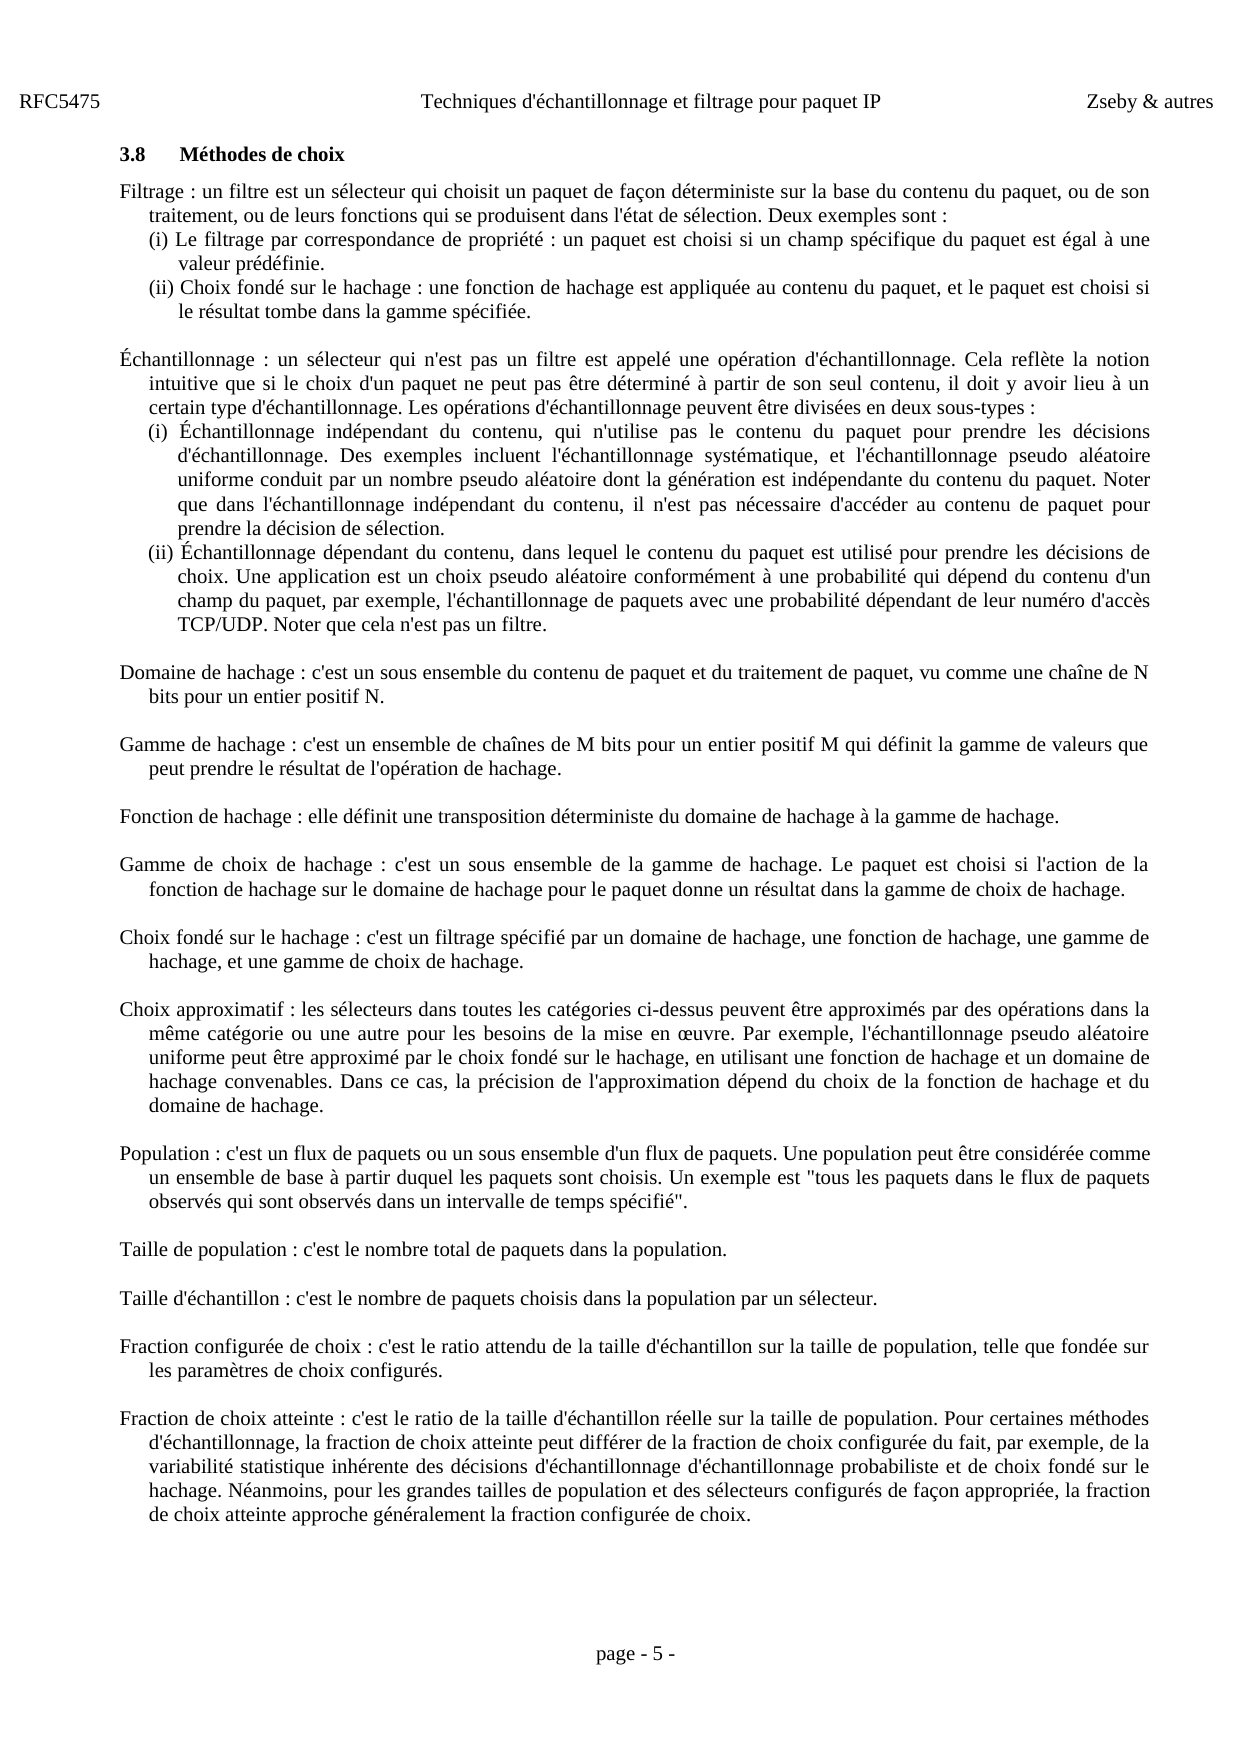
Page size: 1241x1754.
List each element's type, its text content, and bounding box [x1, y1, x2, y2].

text Fonction de hachage : elle définit une transposition déterministe du domaine de hachage à la gamme de hachage. [119, 804, 1152, 828]
text Choix fondé sur le hachage : c'est un filtrage spécifié par un domaine de hachage, une fonction de hachage, une gamme de hachage, et une gamme de choix de hachage. [119, 924, 1152, 973]
text Choix approximatif : les sélecteurs dans toutes les catégories ci-dessus peuvent être approximés par des opérations dans la même catégorie ou une autre pour les besoins de la mise en œuvre. Par exemple, l'échantillonnage pseudo aléatoire uniforme peut être approximé par le choix fondé sur le hachage, en utilisant une fonction de hachage et un domaine de hachage convenables. Dans ce cas, la précision de l'approximation dépend du choix de la fonction de hachage et du domaine de hachage. [119, 997, 1152, 1117]
text Population : c'est un flux de paquets ou un sous ensemble d'un flux de paquets. Une population peut être considérée comme un ensemble de base à partir duquel les paquets sont choisis. Un exemple est "tous les paquets dans le flux de paquets observés qui sont observés dans un intervalle de temps spécifié". [119, 1141, 1152, 1213]
text Taille de population : c'est le nombre total de paquets dans la population. [119, 1237, 1152, 1261]
text Domaine de hachage : c'est un sous ensemble du contenu de paquet et du traitement de paquet, vu comme une chaîne de N bits pour un entier positif N. [119, 660, 1152, 708]
text Fraction de choix atteinte : c'est le ratio de la taille d'échantillon réelle sur la taille de population. Pour certaines méthodes d'échantillonnage, la fraction de choix atteinte peut différer de la fraction de choix configurée du fait, par exemple, de la variabilité statistique inhérente des décisions d'échantillonnage d'échantillonnage probabiliste et de choix fondé sur le hachage. Néanmoins, pour les grandes tailles de population et des sélecteurs configurés de façon appropriée, la fraction de choix atteinte approche généralement la fraction configurée de choix. [119, 1406, 1152, 1526]
text (ii) Choix fondé sur le hachage : une fonction de hachage est appliquée au contenu du paquet, et le paquet est choisi si le résultat tombe dans la gamme spécifiée. [148, 275, 1152, 323]
text Fraction configurée de choix : c'est le ratio attendu de la taille d'échantillon sur la taille de population, telle que fondée sur les paramètres de choix configurés. [119, 1334, 1152, 1382]
text (i) Le filtrage par correspondance de propriété : un paquet est choisi si un champ spécifique du paquet est égal à une valeur prédéfinie. [148, 227, 1152, 275]
text Échantillonnage : un sélecteur qui n'est pas un filtre est appelé une opération d'échantillonnage. Cela reflète la notion intuitive que si le choix d'un paquet ne peut pas être déterminé à partir de son seul contenu, il doit y avoir lieu à un certain type d'échantillonnage. Les opérations d'échantillonnage peuvent être divisées en deux sous-types : [119, 347, 1152, 419]
text Gamme de hachage : c'est un ensemble de chaînes de M bits pour un entier positif M qui définit la gamme de valeurs que peut prendre le résultat de l'opération de hachage. [119, 732, 1152, 780]
text Filtrage : un filtre est un sélecteur qui choisit un paquet de façon déterministe sur la base du contenu du paquet, ou de son traitement, ou de leurs fonctions qui se produisent dans l'état de sélection. Deux exemples sont : [119, 179, 1152, 227]
text Taille d'échantillon : c'est le nombre de paquets choisis dans la population par un sélecteur. [119, 1286, 1152, 1309]
text (i) Échantillonnage indépendant du contenu, qui n'utilise pas le contenu du paquet pour prendre les décisions d'échantillonnage. Des exemples incluent l'échantillonnage systématique, et l'échantillonnage pseudo aléatoire uniforme conduit par un nombre pseudo aléatoire dont la génération est indépendante du contenu du paquet. Noter que dans l'échantillonnage indépendant du contenu, il n'est pas nécessaire d'accéder au contenu de paquet pour prendre la décision de sélection. [148, 419, 1152, 539]
text Gamme de choix de hachage : c'est un sous ensemble de la gamme de hachage. Le paquet est choisi si l'action de la fonction de hachage sur le domaine de hachage pour le paquet donne un résultat dans la gamme de choix de hachage. [119, 852, 1152, 901]
subtitle 3.8 Méthodes de choix [119, 142, 1152, 166]
text (ii) Échantillonnage dépendant du contenu, dans lequel le contenu du paquet est utilisé pour prendre les décisions de choix. Une application est un choix pseudo aléatoire conformément à une probabilité qui dépend du contenu d'un champ du paquet, par exemple, l'échantillonnage de paquets avec une probabilité dépendant de leur numéro d'accès TCP/UDP. Noter que cela n'est pas un filtre. [148, 539, 1152, 636]
